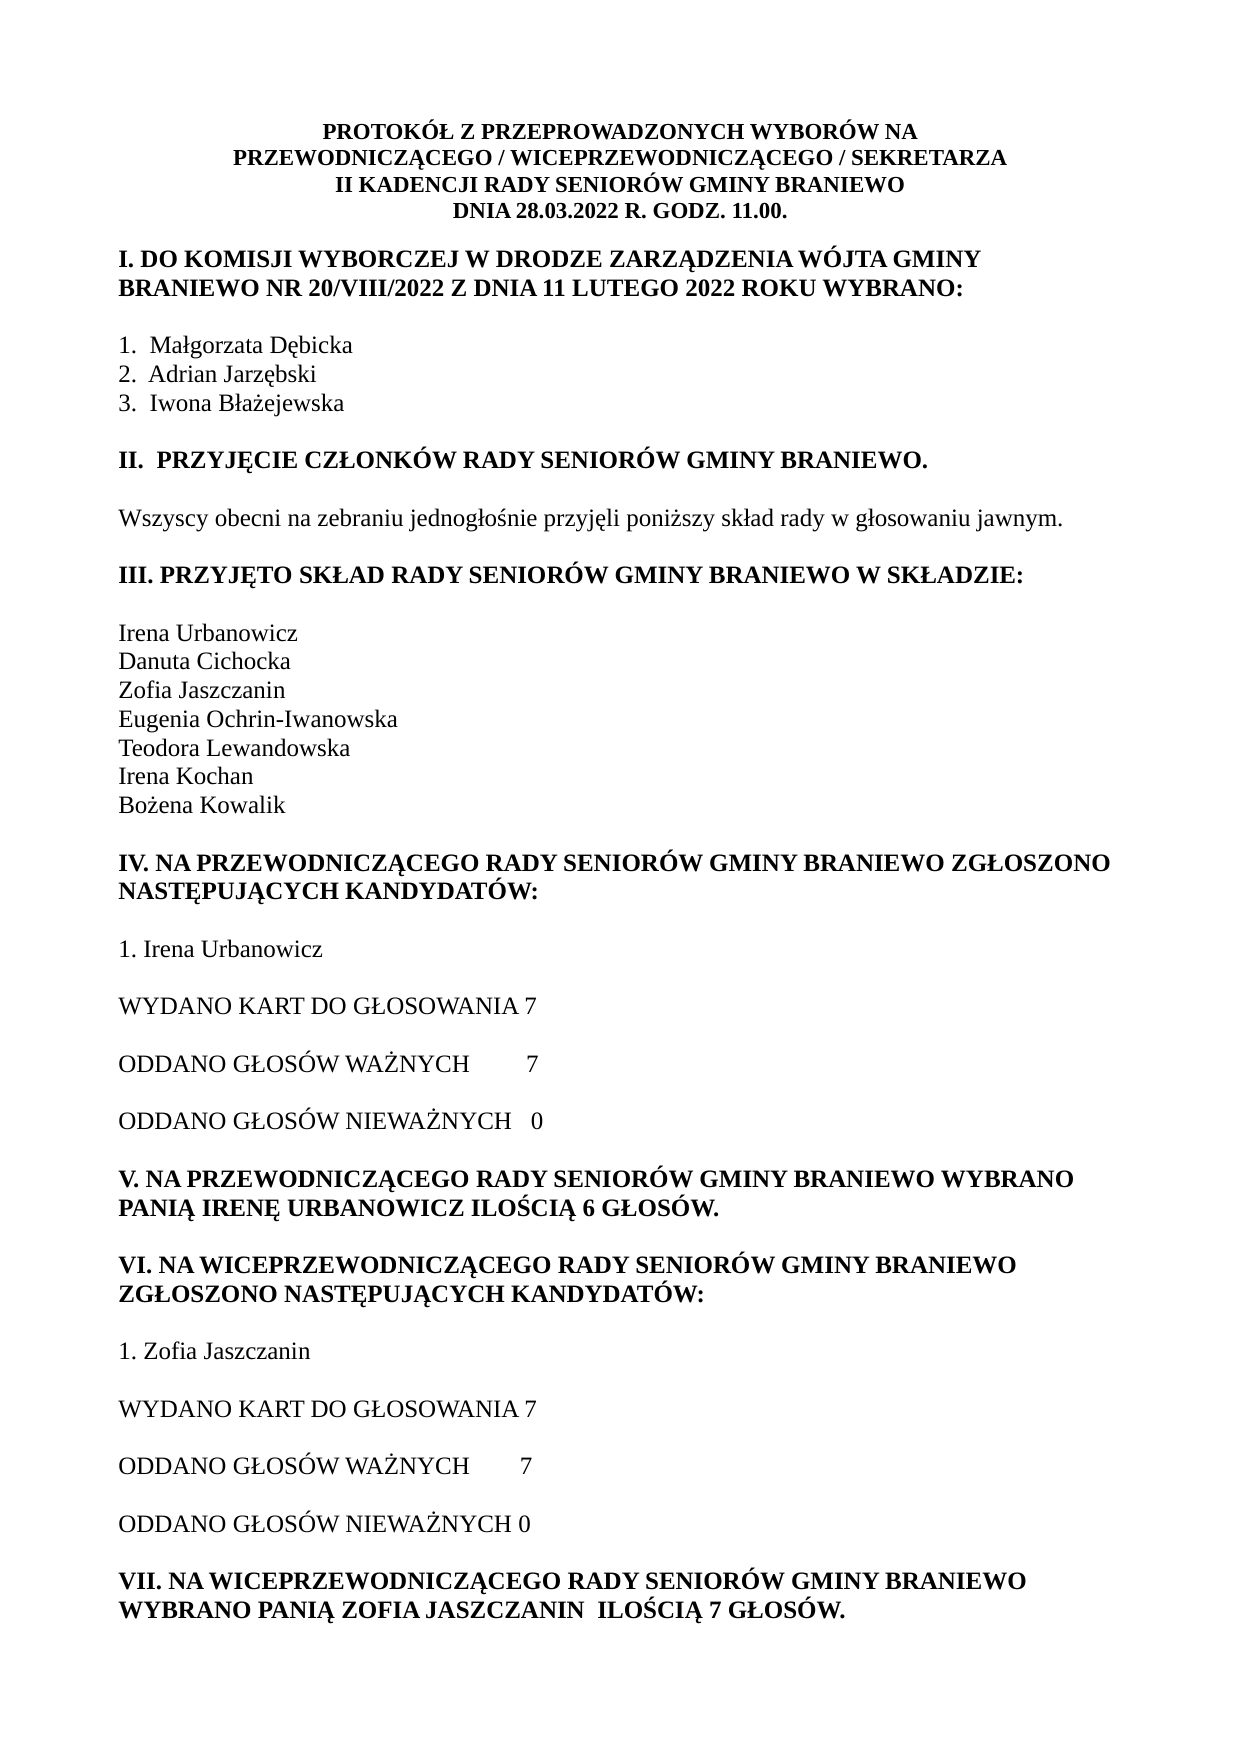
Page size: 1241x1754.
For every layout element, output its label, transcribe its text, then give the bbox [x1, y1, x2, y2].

text Danuta Cichocka [118, 646, 1122, 675]
text PRZEWODNICZĄCEGO / WICEPRZEWODNICZĄCEGO / SEKRETARZA [118, 144, 1122, 171]
text ODDANO GŁOSÓW NIEWAŻNYCH 0 [118, 1509, 1122, 1538]
text ODDANO GŁOSÓW NIEWAŻNYCH 0 [118, 1106, 1122, 1135]
text 3. Iwona Błażejewska [118, 388, 1122, 416]
text Teodora Lewandowska [118, 733, 1122, 761]
text V. NA PRZEWODNICZĄCEGO RADY SENIORÓW GMINY BRANIEWO WYBRANO PANIĄ IRENĘ URBANOWICZ ILOŚCIĄ 6 GŁOSÓW. [118, 1164, 1122, 1221]
text II KADENCJI RADY SENIORÓW GMINY BRANIEWO [118, 171, 1122, 197]
text Bożena Kowalik [118, 790, 1122, 819]
text 2. Adrian Jarzębski [118, 359, 1122, 388]
text WYDANO KART DO GŁOSOWANIA 7 [118, 1394, 1122, 1423]
text PROTOKÓŁ Z PRZEPROWADZONYCH WYBORÓW NA [118, 118, 1122, 144]
text ODDANO GŁOSÓW WAŻNYCH 7 [118, 1451, 1122, 1480]
text WYDANO KART DO GŁOSOWANIA 7 [118, 991, 1122, 1020]
text Eugenia Ochrin-Iwanowska [118, 704, 1122, 733]
text 1. Małgorzata Dębicka [118, 330, 1122, 359]
text VI. NA WICEPRZEWODNICZĄCEGO RADY SENIORÓW GMINY BRANIEWO ZGŁOSZONO NASTĘPUJĄCYCH KANDYDATÓW: [118, 1250, 1122, 1308]
text II. PRZYJĘCIE CZŁONKÓW RADY SENIORÓW GMINY BRANIEWO. [118, 445, 1122, 474]
text 1. Zofia Jaszczanin [118, 1336, 1122, 1365]
text Irena Urbanowicz [118, 618, 1122, 646]
text ODDANO GŁOSÓW WAŻNYCH 7 [118, 1049, 1122, 1078]
text I. DO KOMISJI WYBORCZEJ W DRODZE ZARZĄDZENIA WÓJTA GMINY BRANIEWO NR 20/VIII/2022 Z DNIA 11 LUTEGO 2022 ROKU WYBRANO: [118, 244, 1122, 301]
text Wszyscy obecni na zebraniu jednogłośnie przyjęli poniższy skład rady w głosowaniu jawnym. [118, 503, 1122, 531]
text 1. Irena Urbanowicz [118, 934, 1122, 963]
text DNIA 28.03.2022 R. GODZ. 11.00. [118, 197, 1122, 223]
text IV. NA PRZEWODNICZĄCEGO RADY SENIORÓW GMINY BRANIEWO ZGŁOSZONO NASTĘPUJĄCYCH KANDYDATÓW: [118, 848, 1122, 905]
text Zofia Jaszczanin [118, 675, 1122, 704]
text Irena Kochan [118, 761, 1122, 790]
text VII. NA WICEPRZEWODNICZĄCEGO RADY SENIORÓW GMINY BRANIEWO WYBRANO PANIĄ ZOFIA JASZCZANIN ILOŚCIĄ 7 GŁOSÓW. [118, 1566, 1122, 1624]
text III. PRZYJĘTO SKŁAD RADY SENIORÓW GMINY BRANIEWO W SKŁADZIE: [118, 560, 1122, 589]
